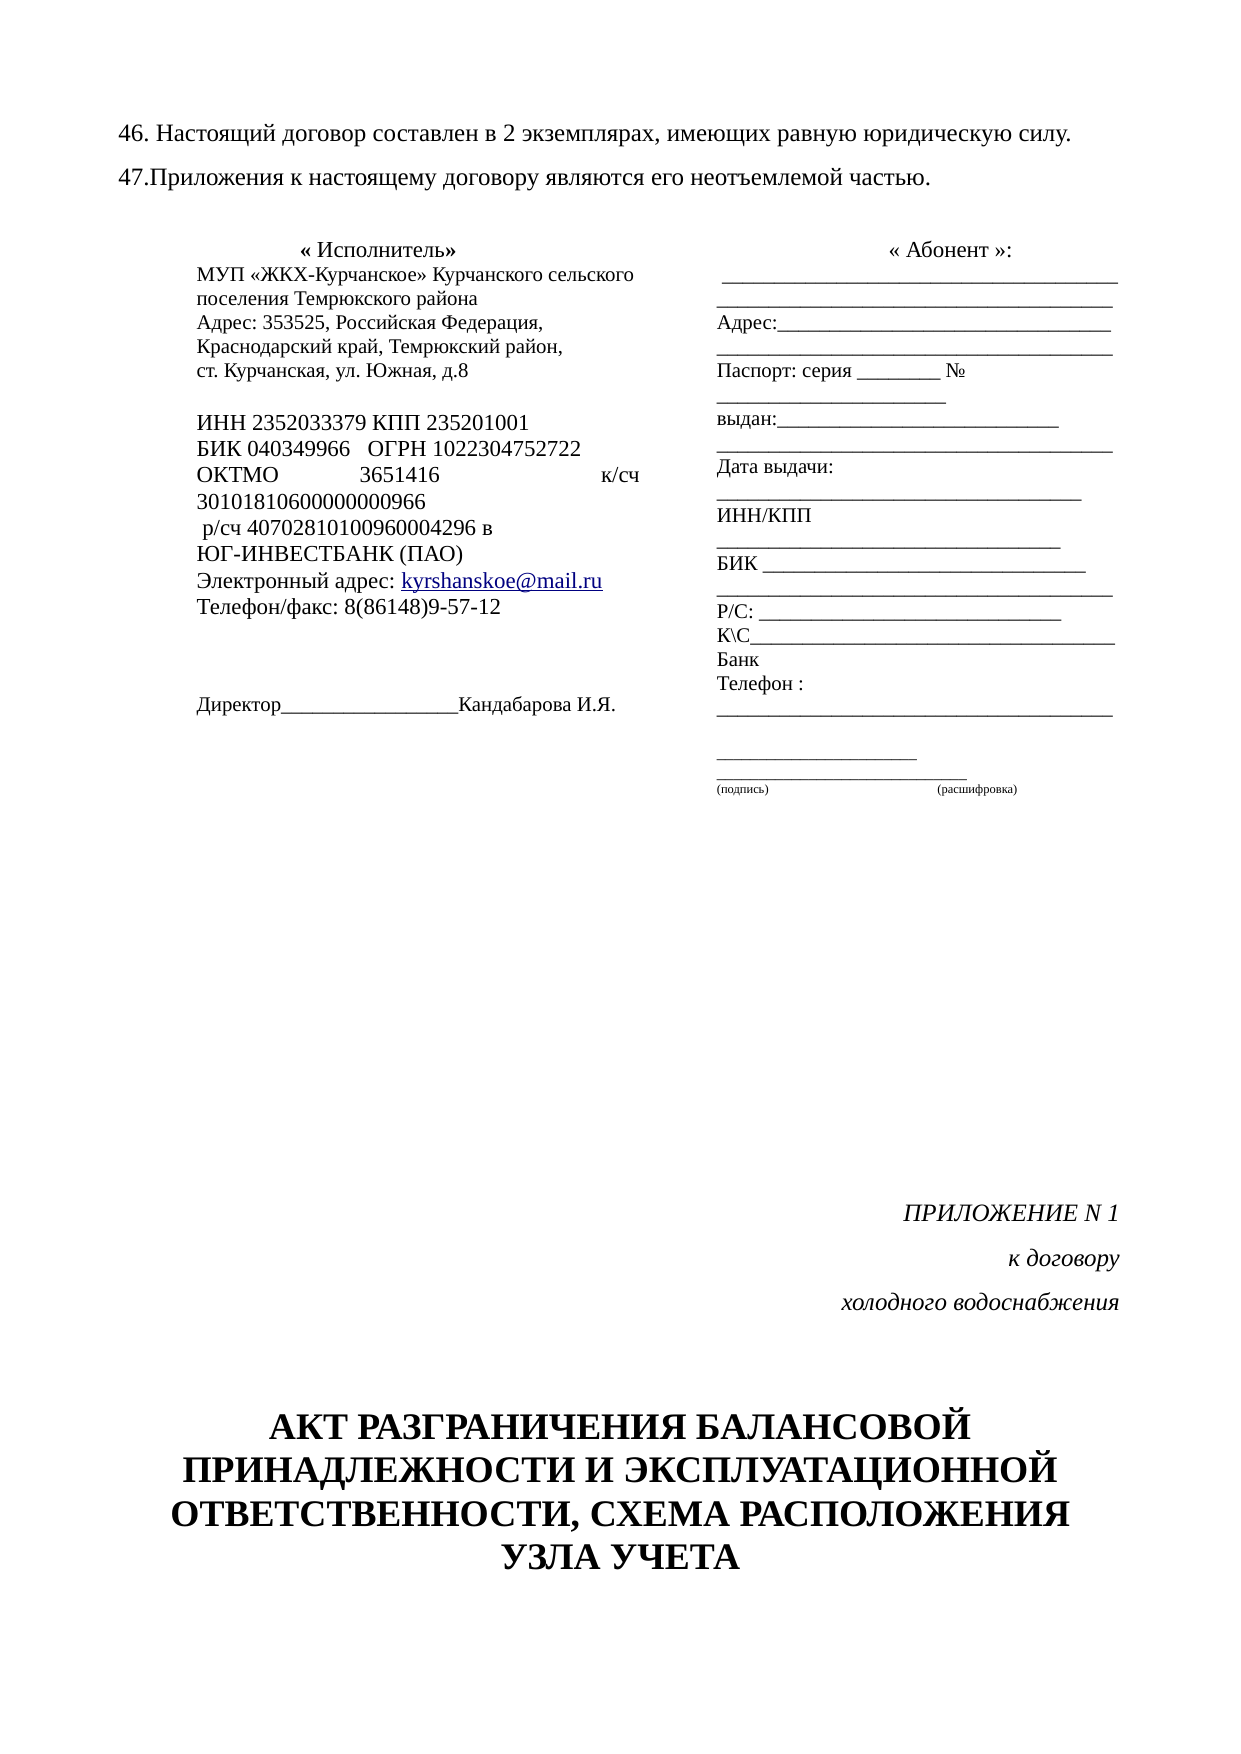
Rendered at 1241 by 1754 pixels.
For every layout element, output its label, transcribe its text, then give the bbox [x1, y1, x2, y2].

text холодного водоснабжения [118, 1287, 1122, 1316]
text АКТ РАЗГРАНИЧЕНИЯ БАЛАНСОВОЙ ПРИНАДЛЕЖНОСТИ И ЭКСПЛУАТАЦИОННОЙ ОТВЕТСТВЕННОСТИ, СХЕМА РАСПОЛОЖЕНИЯ УЗЛА УЧЕТА [118, 1405, 1122, 1577]
text ПРИЛОЖЕНИЕ N 1 [118, 1198, 1122, 1227]
text к договору [118, 1243, 1122, 1272]
text 47.Приложения к настоящему договору являются его неотъемлемой частью. [118, 162, 1122, 191]
text 46. Настоящий договор составлен в 2 экземплярах, имеющих равную юридическую силу. [118, 118, 1122, 147]
table_header « Исполнитель» МУП «ЖКХ-Курчанское» Курчанского сельского поселения Темрюкского района Адрес: 353525, Российская Федерация, Краснодарский край, Темрюкский район, ст. Курчанская, ул. Южная, д.8 ИНН 2352033379 КПП 235201001 БИК 040349966 ОГРН 1022304752722 ОКТМО 3651416 к/сч 30101810600000000966 р/сч 40702810100960004296 в ЮГ-ИНВЕСТБАНК (ПАО) Электронный адрес: kyrshanskoe@mail.ru Телефон/факс: 8(86148)9-57-12 Директор_________________Кандабарова И.Я. [120, 236, 641, 796]
table_header « Абонент »: ______________________________________ ______________________________________ Адрес:________________________________ ______________________________________ Паспорт: серия ________ № ______________________ выдан:___________________________ ______________________________________ Дата выдачи: ___________________________________ ИНН/КПП _________________________________ БИК _______________________________ ______________________________________ Р/С: _____________________________ К\С___________________________________ Банк Телефон : ______________________________________ ________________________ ______________________________ (подпись) (расшифровка) [641, 236, 1120, 796]
